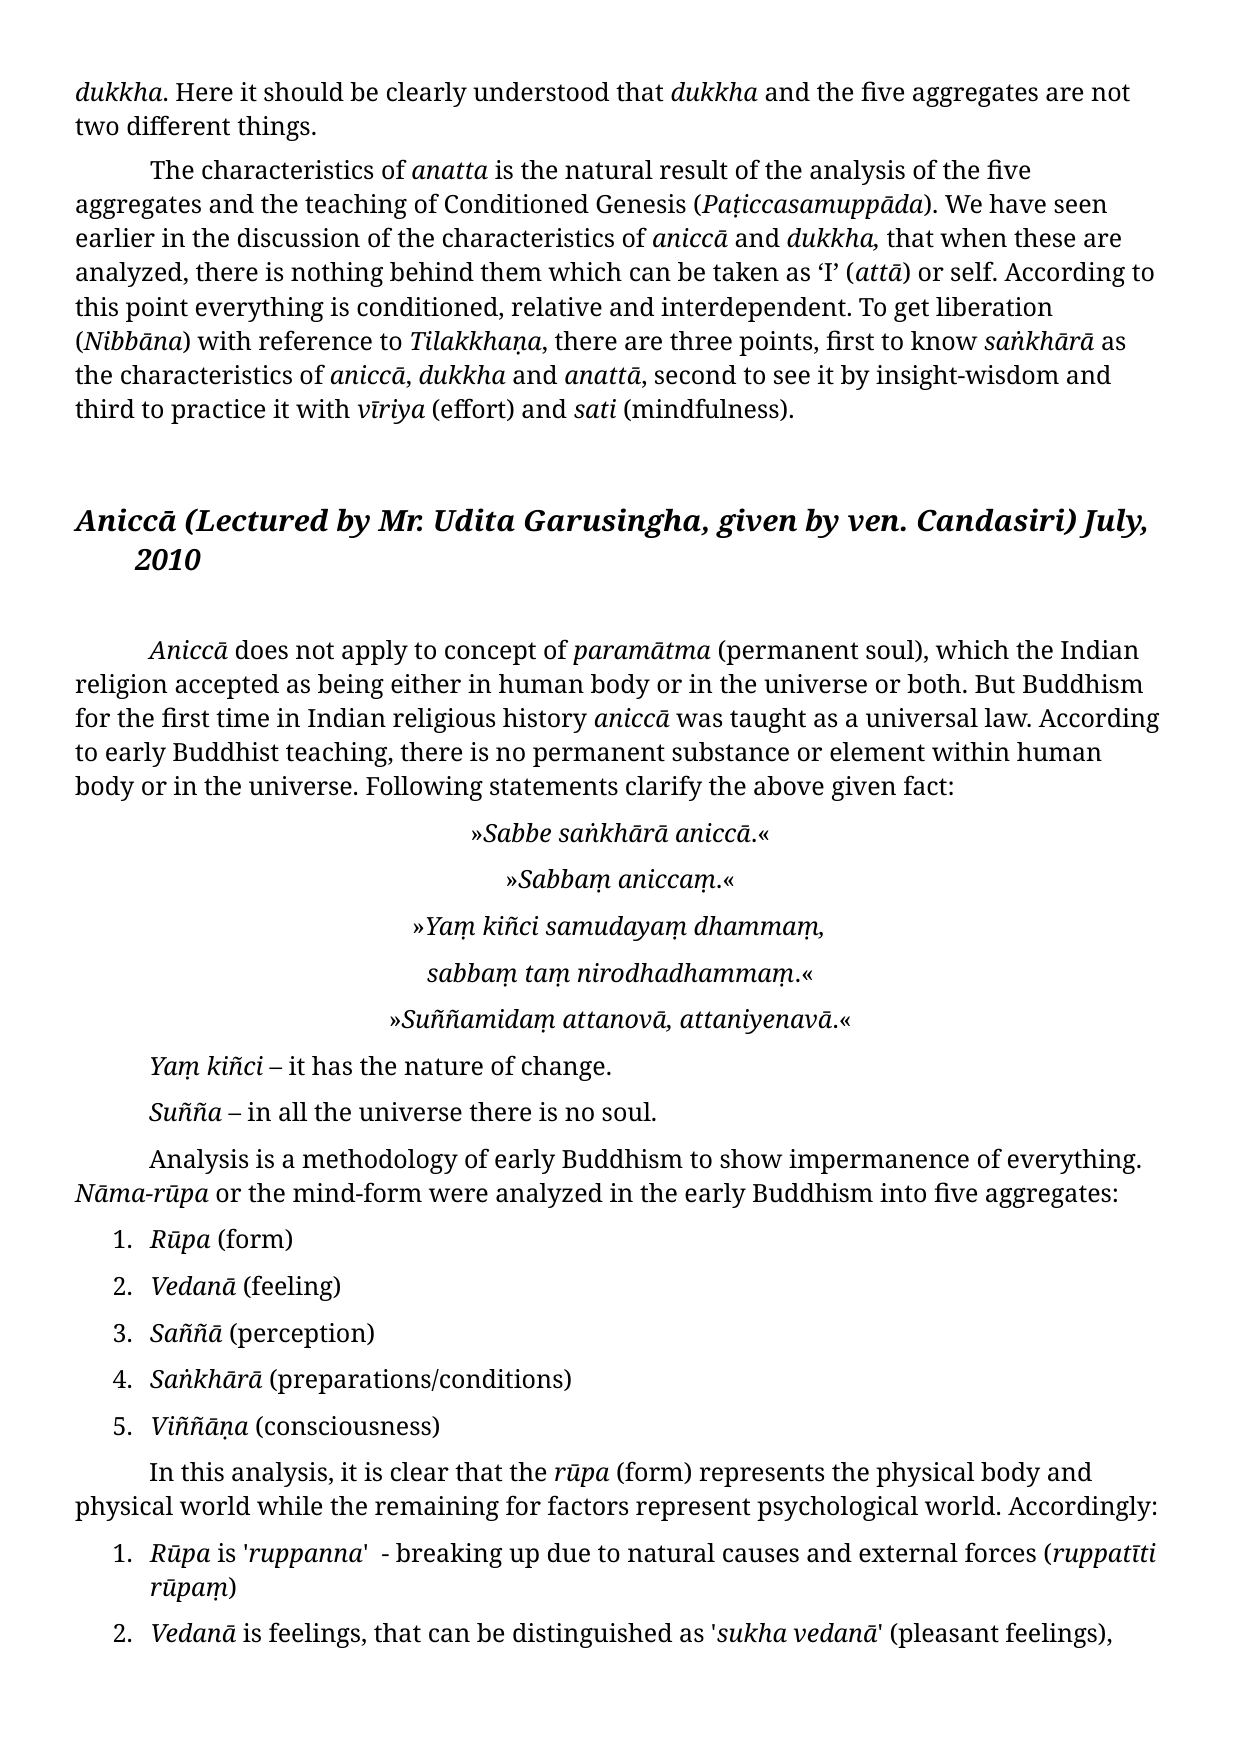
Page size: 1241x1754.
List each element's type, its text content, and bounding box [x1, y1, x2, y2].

text dukkha. Here it should be clearly understood that dukkha and the five aggregates are not two different things. [75, 75, 1165, 143]
list Vedanā (feeling) [112, 1269, 1165, 1303]
text sabbaṃ taṃ nirodhadhammaṃ.« [75, 955, 1165, 989]
text »Sabbaṃ aniccaṃ.« [75, 862, 1165, 896]
list Rūpa is 'ruppanna' - breaking up due to natural causes and external forces (ruppatīti rūpaṃ) [112, 1536, 1165, 1604]
text In this analysis, it is clear that the rūpa (form) represents the physical body and physical world while the remaining for factors represent psychological world. Accordingly: [75, 1455, 1165, 1523]
text »Sabbe saṅkhārā aniccā.« [75, 816, 1165, 849]
text Suñña – in all the universe there is no soul. [75, 1095, 1165, 1129]
list Saṅkhārā (preparations/conditions) [112, 1362, 1165, 1396]
text »Suññamidaṃ attanovā, attaniyenavā.« [75, 1002, 1165, 1036]
text The characteristics of anatta is the natural result of the analysis of the five aggregates and the teaching of Conditioned Genesis (Paṭiccasamuppāda). We have seen earlier in the discussion of the characteristics of aniccā and dukkha, that when these are analyzed, there is nothing behind them which can be taken as ‘I’ (attā) or self. According to this point everything is conditioned, relative and interdependent. To get liberation (Nibbāna) with reference to Tilakkhaṇa, there are three points, first to know saṅkhārā as the characteristics of aniccā, dukkha and anattā, second to see it by insight-wisdom and third to practice it with vīriya (effort) and sati (mindfulness). [75, 153, 1165, 425]
text Yaṃ kiñci – it has the nature of change. [75, 1048, 1165, 1082]
list Vedanā is feelings, that can be distinguished as 'sukha vedanā' (pleasant feelings), [112, 1616, 1165, 1650]
text Analysis is a methodology of early Buddhism to show impermanence of everything. Nāma-rūpa or the mind-form were analyzed in the early Buddhism into five aggregates: [75, 1141, 1165, 1209]
list Saññā (perception) [112, 1315, 1165, 1349]
text »Yaṃ kiñci samudayaṃ dhammaṃ, [75, 909, 1165, 943]
list Viññāṇa (consciousness) [112, 1408, 1165, 1442]
subtitle Aniccā (Lectured by Mr. Udita Garusingha, given by ven. Candasiri) July, 2010 [75, 500, 1165, 579]
text Aniccā does not apply to concept of paramātma (permanent soul), which the Indian religion accepted as being either in human body or in the universe or both. But Buddhism for the first time in Indian religious history aniccā was taught as a universal law. According to early Buddhist teaching, there is no permanent substance or element within human body or in the universe. Following statements clarify the above given fact: [75, 633, 1165, 803]
list Rūpa (form) [112, 1222, 1165, 1256]
